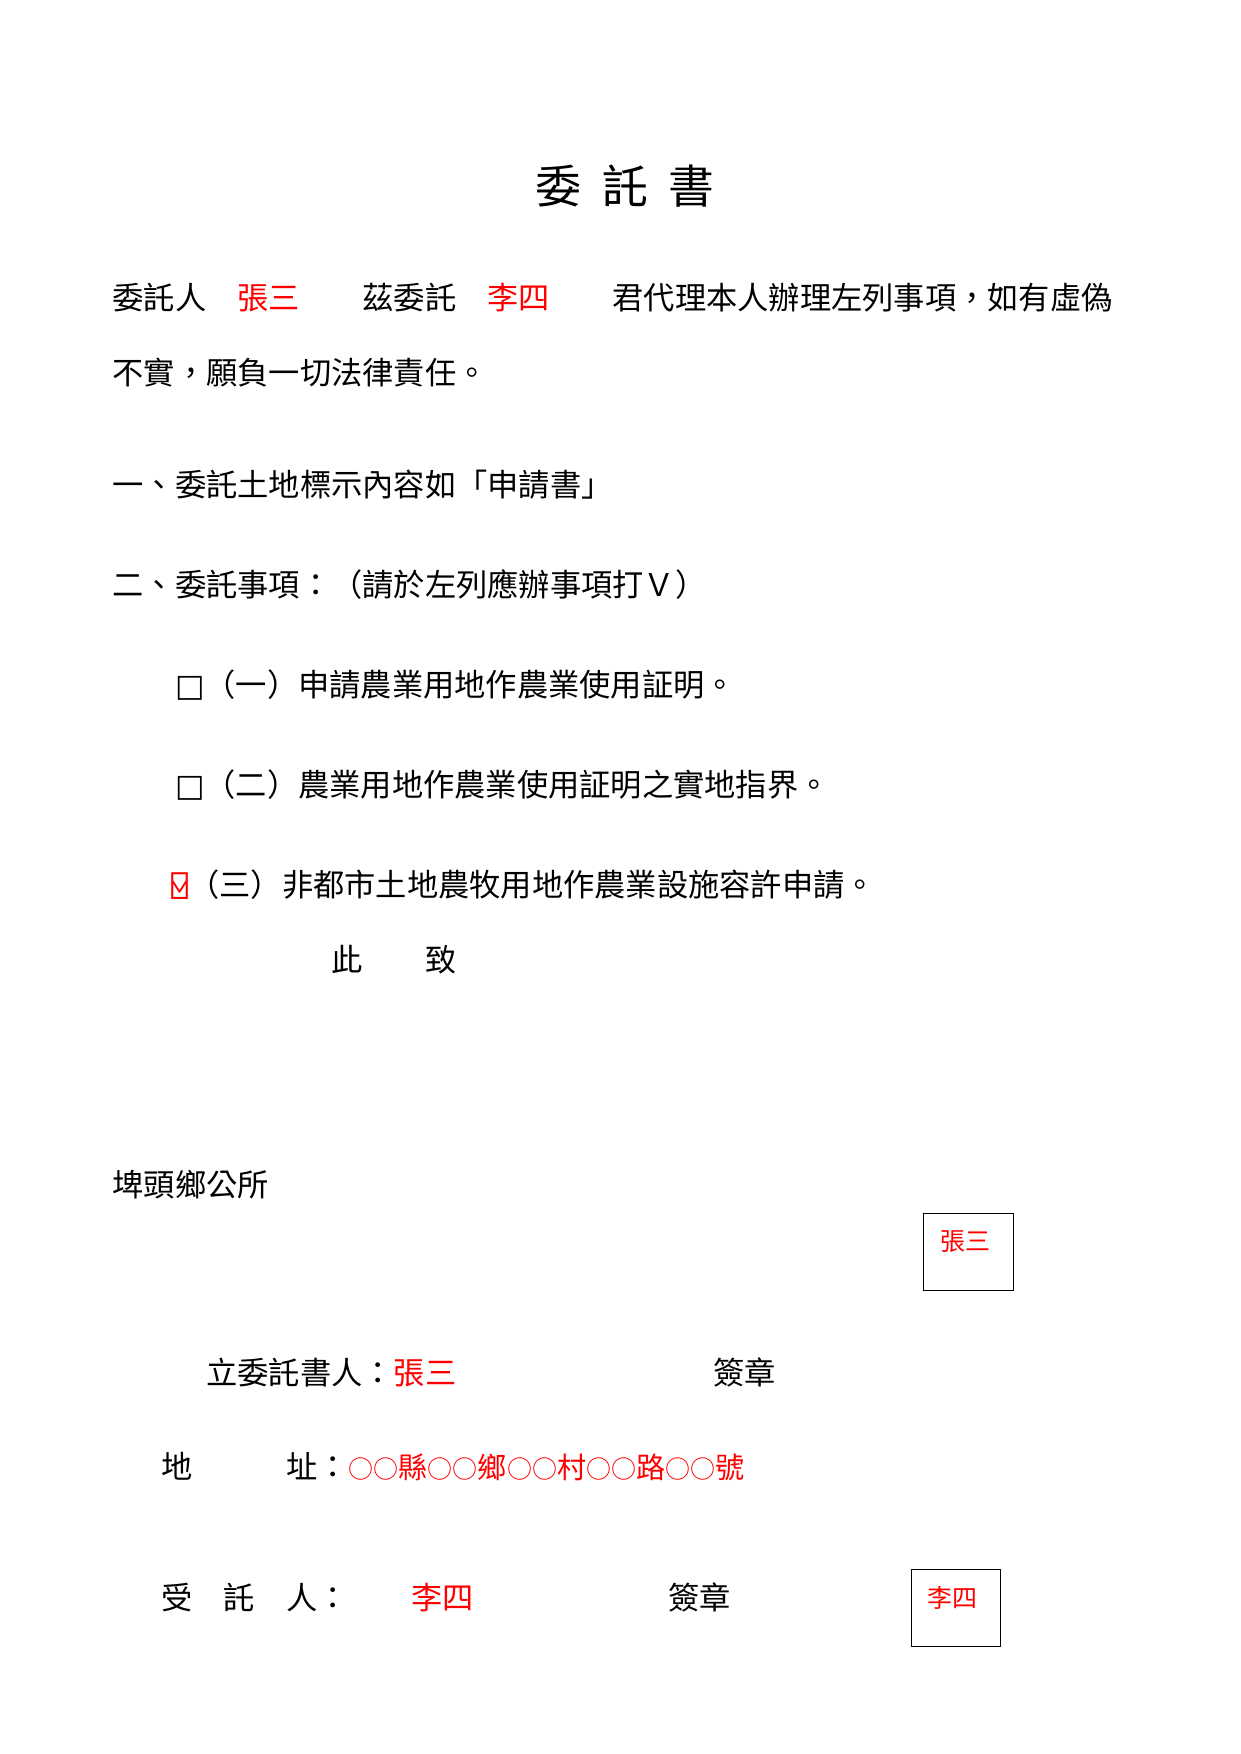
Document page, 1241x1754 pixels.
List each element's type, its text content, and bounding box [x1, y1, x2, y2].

text 立委託書人：張三 簽章 [112, 1333, 1137, 1408]
text 委 託 書 [112, 146, 1137, 221]
text □（二）農業用地作農業使用証明之實地指界。 [112, 746, 1137, 821]
text 張三 [940, 1222, 997, 1258]
text 埤頭鄉公所 [112, 1146, 1137, 1221]
text 一、委託土地標示內容如「申請書」 [112, 446, 1137, 521]
text □（一）申請農業用地作農業使用証明。 [112, 646, 1137, 721]
text 二、委託事項：（請於左列應辦事項打Ｖ） [112, 546, 1137, 621]
text 李四 [927, 1578, 984, 1614]
text 受 託 人： 李四 簽章 [112, 1558, 1137, 1633]
text 地 址：○○縣○○鄉○○村○○路○○號 [112, 1427, 1137, 1502]
text ⍌（三）非都市土地農牧用地作農業設施容許申請。 [112, 846, 1137, 921]
text 委託人 張三 茲委託 李四 君代理本人辦理左列事項，如有虛偽不實，願負一切法律責任。 [112, 258, 1137, 408]
text 此 致 [112, 921, 1137, 996]
